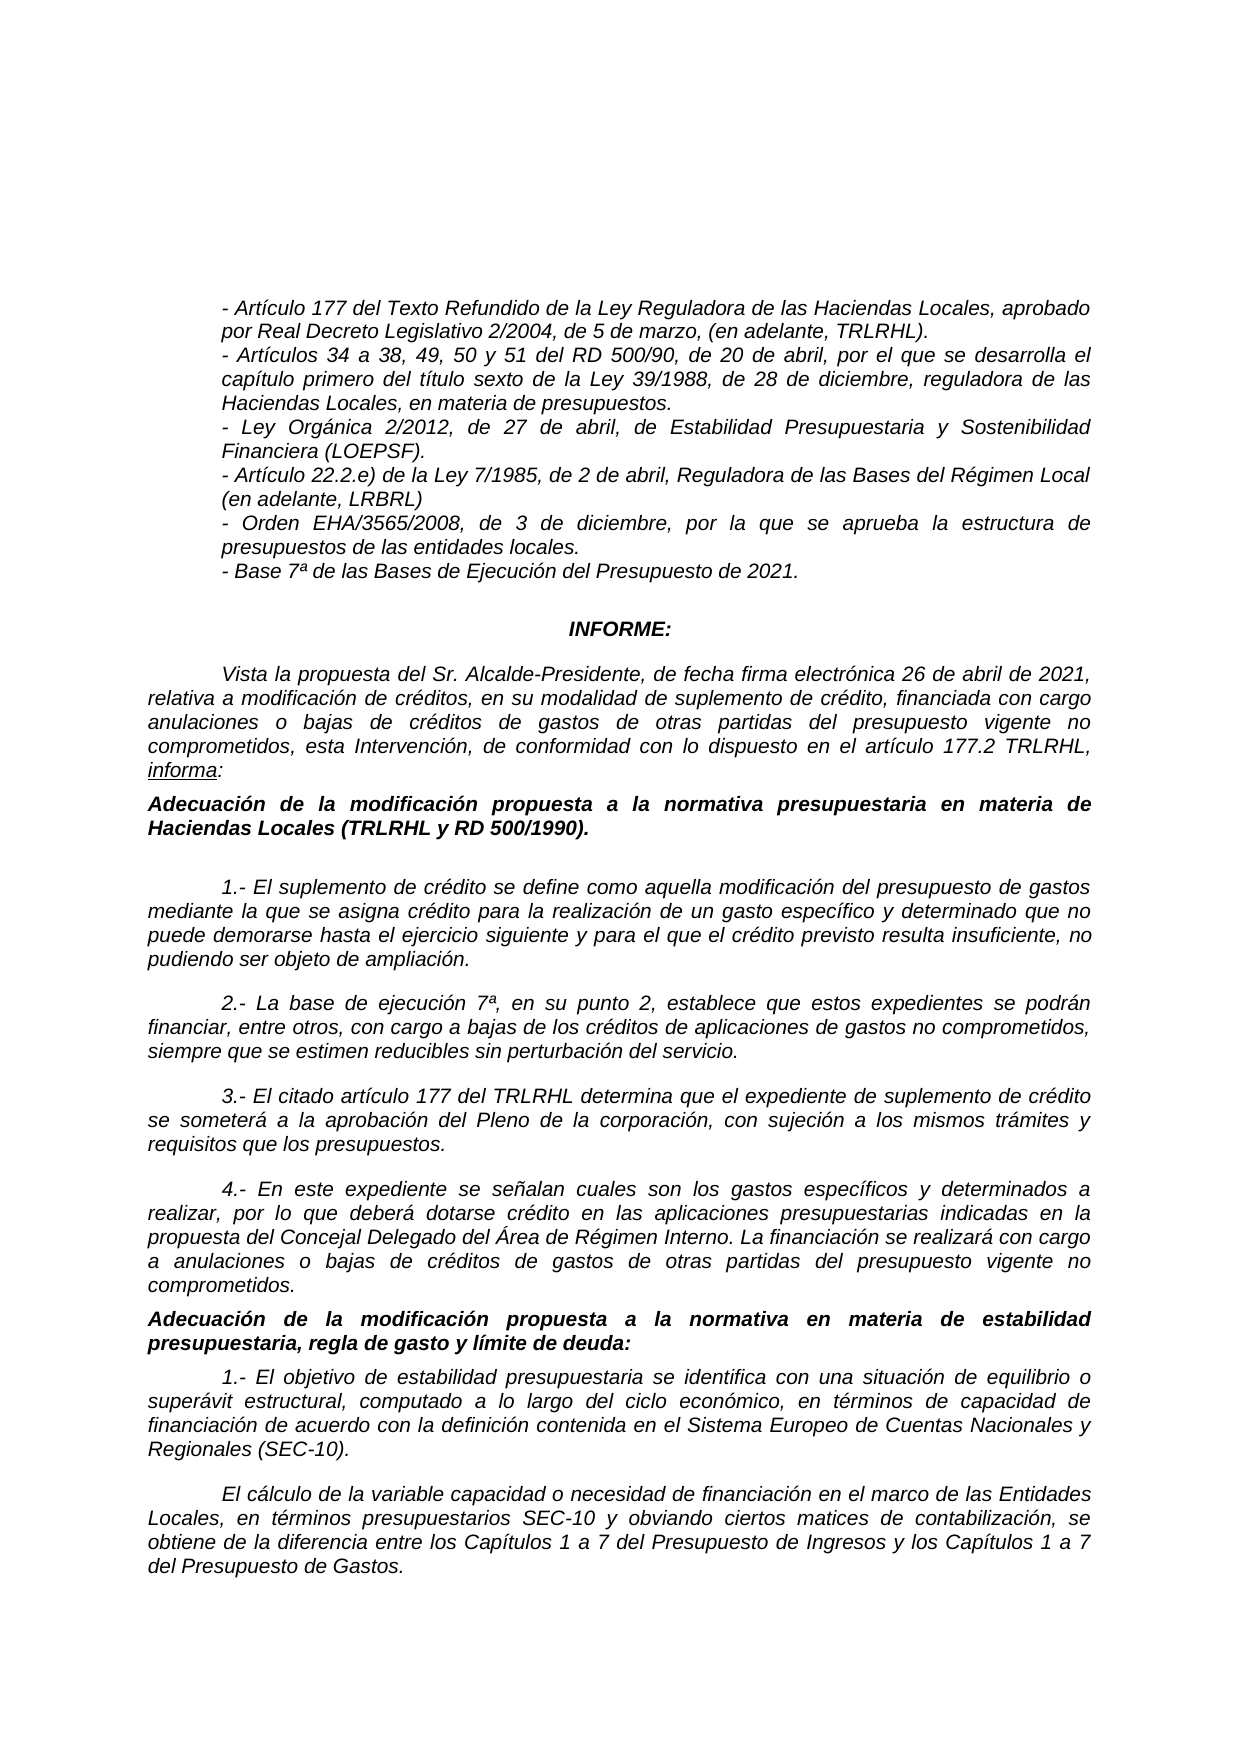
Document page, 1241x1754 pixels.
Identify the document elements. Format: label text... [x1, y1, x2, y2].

text - Base 7ª de las Bases de Ejecución del Presupuesto de 2021. [221, 559, 1092, 583]
text 2.- La base de ejecución 7ª, en su punto 2, establece que estos expedientes se podrán financiar, entre otros, con cargo a bajas de los créditos de aplicaciones de gastos no comprometidos, siempre que se estimen reducibles sin perturbación del servicio. [148, 991, 1092, 1063]
text El cálculo de la variable capacidad o necesidad de financiación en el marco de las Entidades Locales, en términos presupuestarios SEC-10 y obviando ciertos matices de contabilización, se obtiene de la diferencia entre los Capítulos 1 a 7 del Presupuesto de Ingresos y los Capítulos 1 a 7 del Presupuesto de Gastos. [148, 1482, 1092, 1578]
text 1.- El objetivo de estabilidad presupuestaria se identifica con una situación de equilibrio o superávit estructural, computado a lo largo del ciclo económico, en términos de capacidad de financiación de acuerdo con la definición contenida en el Sistema Europeo de Cuentas Nacionales y Regionales (SEC-10). [148, 1365, 1092, 1461]
text Vista la propuesta del Sr. Alcalde-Presidente, de fecha firma electrónica 26 de abril de 2021, relativa a modificación de créditos, en su modalidad de suplemento de crédito, financiada con cargo anulaciones o bajas de créditos de gastos de otras partidas del presupuesto vigente no comprometidos, esta Intervención, de conformidad con lo dispuesto en el artículo 177.2 TRLRHL, informa: [148, 662, 1092, 782]
text Adecuación de la modificación propuesta a la normativa presupuestaria en materia de Haciendas Locales (TRLRHL y RD 500/1990). [148, 792, 1092, 840]
text - Artículo 177 del Texto Refundido de la Ley Reguladora de las Haciendas Locales, aprobado por Real Decreto Legislativo 2/2004, de 5 de marzo, (en adelante, TRLRHL). [221, 295, 1092, 343]
text 1.- El suplemento de crédito se define como aquella modificación del presupuesto de gastos mediante la que se asigna crédito para la realización de un gasto específico y determinado que no puede demorarse hasta el ejercicio siguiente y para el que el crédito previsto resulta insuficiente, no pudiendo ser objeto de ampliación. [148, 874, 1092, 970]
text 4.- En este expediente se señalan cuales son los gastos específicos y determinados a realizar, por lo que deberá dotarse crédito en las aplicaciones presupuestarias indicadas en la propuesta del Concejal Delegado del Área de Régimen Interno. La financiación se realizará con cargo a anulaciones o bajas de créditos de gastos de otras partidas del presupuesto vigente no comprometidos. [148, 1177, 1092, 1296]
text - Artículo 22.2.e) de la Ley 7/1985, de 2 de abril, Reguladora de las Bases del Régimen Local (en adelante, LRBRL) [221, 463, 1092, 511]
text - Orden EHA/3565/2008, de 3 de diciembre, por la que se aprueba la estructura de presupuestos de las entidades locales. [221, 511, 1092, 559]
text - Ley Orgánica 2/2012, de 27 de abril, de Estabilidad Presupuestaria y Sostenibilidad Financiera (LOEPSF). [221, 415, 1092, 463]
text 3.- El citado artículo 177 del TRLRHL determina que el expediente de suplemento de crédito se someterá a la aprobación del Pleno de la corporación, con sujeción a los mismos trámites y requisitos que los presupuestos. [148, 1084, 1092, 1156]
text INFORME: [148, 617, 1092, 641]
text - Artículos 34 a 38, 49, 50 y 51 del RD 500/90, de 20 de abril, por el que se desarrolla el capítulo primero del título sexto de la Ley 39/1988, de 28 de diciembre, reguladora de las Haciendas Locales, en materia de presupuestos. [221, 343, 1092, 415]
text Adecuación de la modificación propuesta a la normativa en materia de estabilidad presupuestaria, regla de gasto y límite de deuda: [148, 1307, 1092, 1355]
